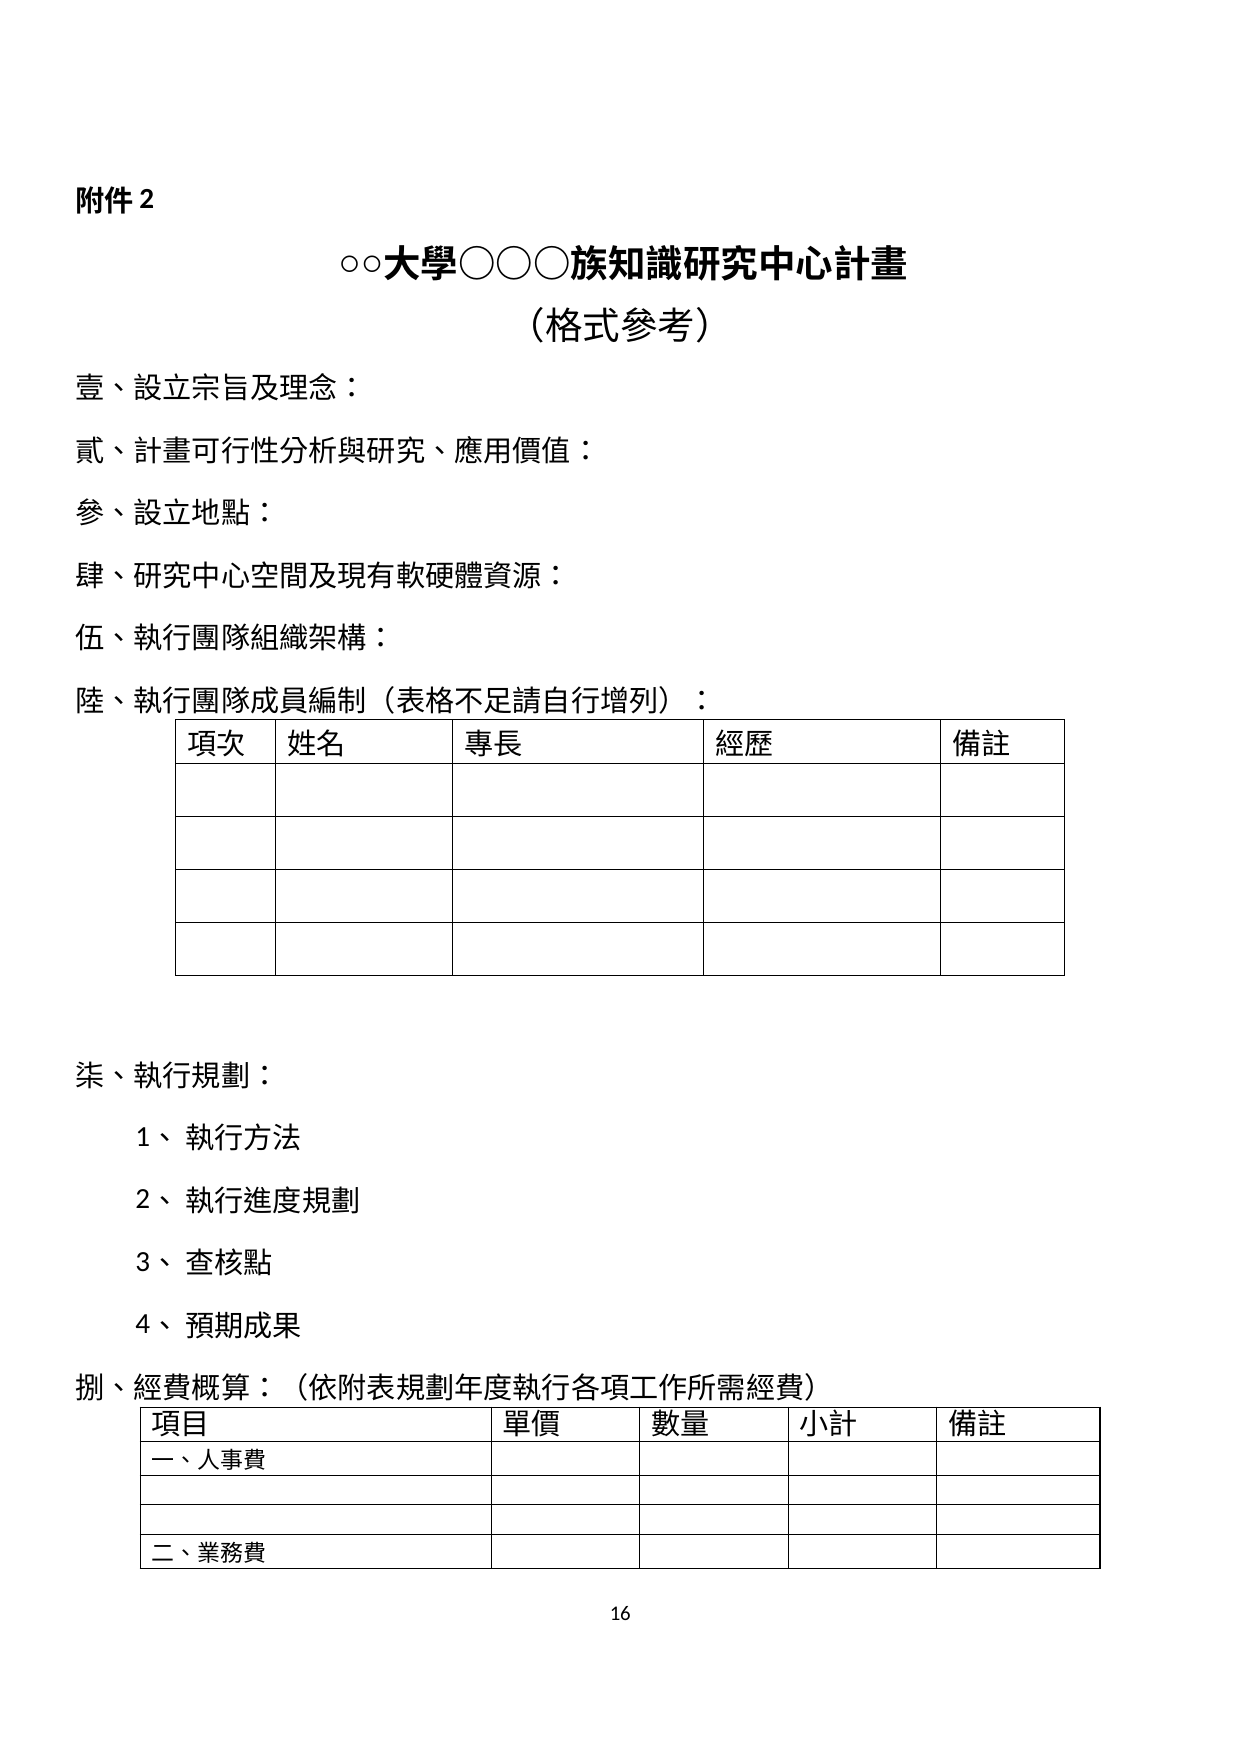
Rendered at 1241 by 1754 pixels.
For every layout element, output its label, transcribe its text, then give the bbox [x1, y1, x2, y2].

table_header 單價 [492, 1408, 639, 1441]
table_cell 二、業務費 [141, 1535, 491, 1568]
table_cell [941, 817, 1064, 869]
table_header 姓名 [276, 720, 452, 762]
table_cell [276, 764, 452, 816]
table_cell [941, 923, 1064, 975]
table_cell [937, 1476, 1099, 1504]
table_cell [141, 1505, 491, 1533]
table_header 備註 [937, 1408, 1099, 1441]
table_header 項目 [141, 1408, 491, 1441]
table_cell [640, 1476, 788, 1504]
table_cell [704, 817, 940, 869]
table_header 數量 [640, 1408, 788, 1441]
table_cell [704, 870, 940, 922]
text （格式參考） [75, 282, 1165, 344]
text 柒、執行規劃： [75, 1032, 1165, 1094]
table_cell [937, 1535, 1099, 1568]
table_cell [276, 923, 452, 975]
table_cell [704, 764, 940, 816]
table_cell [276, 817, 452, 869]
table_cell [176, 817, 275, 869]
text 參、設立地點： [75, 469, 1165, 532]
table_header 小計 [789, 1408, 936, 1441]
table_cell [941, 870, 1064, 922]
table_cell [789, 1476, 936, 1504]
table_cell [789, 1535, 936, 1568]
table_cell [941, 764, 1064, 816]
list 查核點 [135, 1219, 1165, 1282]
table_cell [704, 923, 940, 975]
table_cell [640, 1505, 788, 1533]
table_header 專長 [453, 720, 703, 762]
table_cell [453, 923, 703, 975]
table_cell [176, 870, 275, 922]
table_cell [640, 1535, 788, 1568]
text 肆、研究中心空間及現有軟硬體資源： [75, 532, 1165, 594]
text 壹、設立宗旨及理念： [75, 344, 1165, 407]
table_cell [937, 1505, 1099, 1533]
table_cell [453, 870, 703, 922]
table_cell [492, 1535, 639, 1568]
table_cell [141, 1476, 491, 1504]
text 附件2 [75, 157, 1165, 219]
table_cell [453, 817, 703, 869]
table_cell [492, 1476, 639, 1504]
table_header 備註 [941, 720, 1064, 762]
table_cell [789, 1442, 936, 1475]
table_cell [492, 1505, 639, 1533]
table_cell [176, 923, 275, 975]
table_cell 一、人事費 [141, 1442, 491, 1475]
text ○○大學○○○族知識研究中心計畫 [31, 219, 1215, 282]
text 伍、執行團隊組織架構： [75, 594, 1165, 657]
table_cell [453, 764, 703, 816]
text 捌、經費概算：（依附表規劃年度執行各項工作所需經費） [75, 1344, 1165, 1407]
table_cell [640, 1442, 788, 1475]
list 執行方法 [135, 1094, 1165, 1157]
list 預期成果 [135, 1282, 1165, 1344]
table_cell [176, 764, 275, 816]
table_cell [789, 1505, 936, 1533]
text 陸、執行團隊成員編制（表格不足請自行增列）： [75, 657, 1165, 719]
table_cell [492, 1442, 639, 1475]
list 執行進度規劃 [135, 1157, 1165, 1219]
table_cell [937, 1442, 1099, 1475]
text 貳、計畫可行性分析與研究、應用價值： [75, 407, 1165, 469]
table_header 經歷 [704, 720, 940, 762]
table_cell [276, 870, 452, 922]
table_header 項次 [176, 720, 275, 762]
